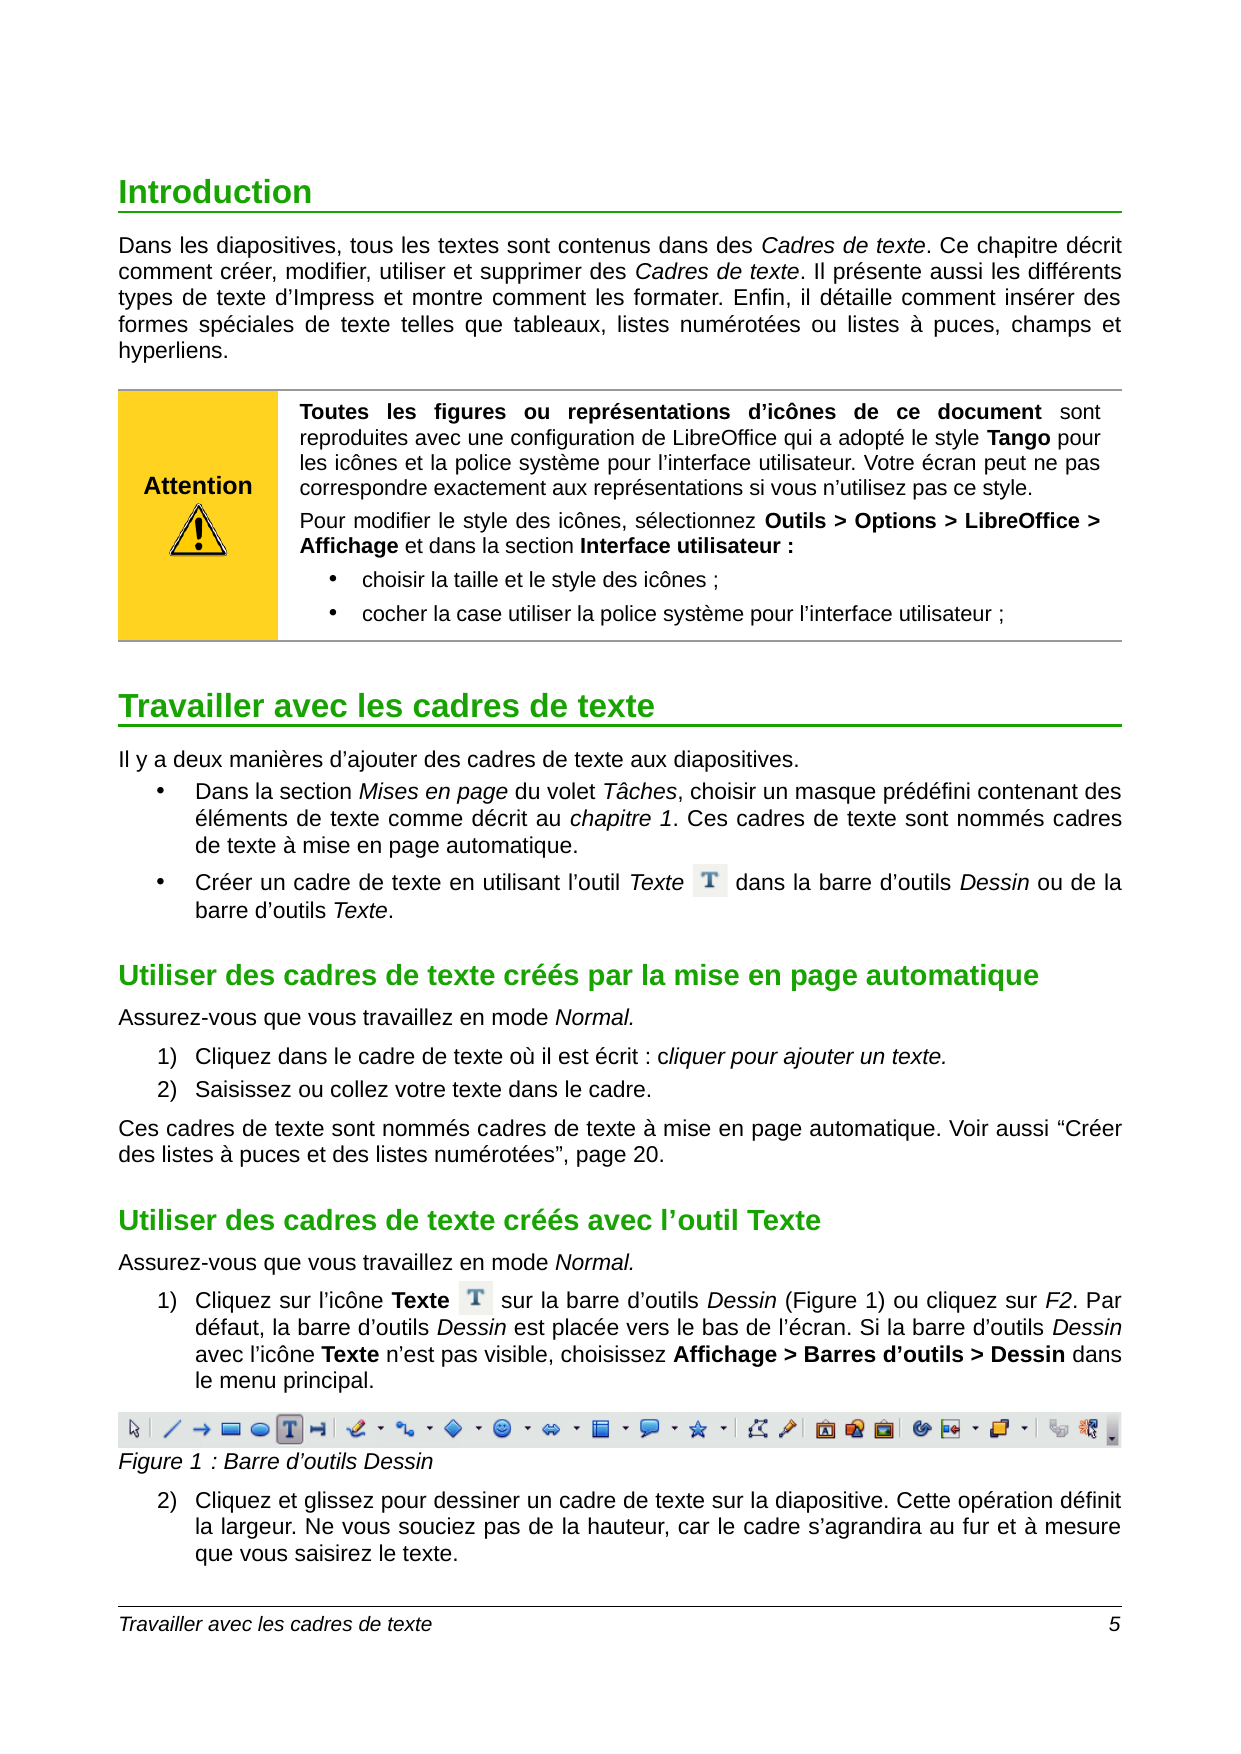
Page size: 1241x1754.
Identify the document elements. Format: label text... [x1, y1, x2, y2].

list Saisissez ou collez votre texte dans le cadre. [177, 1076, 1122, 1102]
subtitle Travailler avec les cadres de texte [118, 686, 1122, 724]
picture [165, 499, 231, 560]
picture [118, 1412, 1122, 1448]
text Dans les diapositives, tous les textes sont contenus dans des Cadres de texte. Ce chapitre décrit comment créer, modifier, utiliser et supprimer des Cadres de texte. Il présente aussi les différents types de texte d’Impress et montre comment les formater. Enfin, il détaille comment insérer des formes spéciales de texte telles que tableaux, listes numérotées ou listes à puces, champs et hyperliens. [118, 232, 1122, 363]
list Dans la section Mises en page du volet Tâches, choisir un masque prédéfini contenant des éléments de texte comme décrit au chapitre 1. Ces cadres de texte sont nommés cadres de texte à mise en page automatique. [156, 778, 1122, 858]
text Assurez-vous que vous travaillez en mode Normal. [118, 1004, 1122, 1031]
table_header Toutes les figures ou représentations d’icônes de ce document sont reproduites avec une configuration de LibreOffice qui a adopté le style Tango pour les icônes et la police système pour l’interface utilisateur. Votre écran peut ne pas correspondre exactement aux représentations si vous n’utilisez pas ce style. Pour modifier le style des icônes, sélectionnez Outils > Options > LibreOffice > Affichage et dans la section Interface utilisateur : choisir la taille et le style des icônes ; cocher la case utiliser la police système pour l’interface utilisateur ; [278, 391, 1122, 640]
text Figure 1 : Barre d’outils Dessin [118, 1448, 1122, 1474]
list Créer un cadre de texte en utilisant l’outil Texte dans la barre d’outils Dessin ou de la barre d’outils Texte. [156, 864, 1122, 923]
table_header Attention [118, 391, 278, 640]
list Cliquez sur l’icône Texte sur la barre d’outils Dessin (Figure 1) ou cliquez sur F2. Par défaut, la barre d’outils Dessin est placée vers le bas de l’écran. Si la barre d’outils Dessin avec l’icône Texte n’est pas visible, choisissez Affichage > Barres d’outils > Dessin dans le menu principal. [177, 1282, 1122, 1393]
picture [458, 1281, 494, 1315]
list Cliquez dans le cadre de texte où il est écrit : cliquer pour ajouter un texte. [177, 1043, 1122, 1069]
list Il y a deux manières d’ajouter des cadres de texte aux diapositives. [118, 746, 1122, 772]
picture [692, 864, 728, 897]
subtitle Utiliser des cadres de texte créés par la mise en page automatique [118, 958, 1122, 992]
list Assurez-vous que vous travaillez en mode Normal. [118, 1249, 1122, 1275]
subtitle Introduction [118, 172, 1122, 211]
list Cliquez et glissez pour dessiner un cadre de texte sur la diapositive. Cette opération définit la largeur. Ne vous souciez pas de la hauteur, car le cadre s’agrandira au fur et à mesure que vous saisirez le texte. [177, 1487, 1122, 1566]
subtitle Utiliser des cadres de texte créés avec l’outil Texte [118, 1203, 1122, 1236]
text Ces cadres de texte sont nommés cadres de texte à mise en page automatique. Voir aussi “Créer des listes à puces et des listes numérotées”, page 20. [118, 1115, 1122, 1167]
